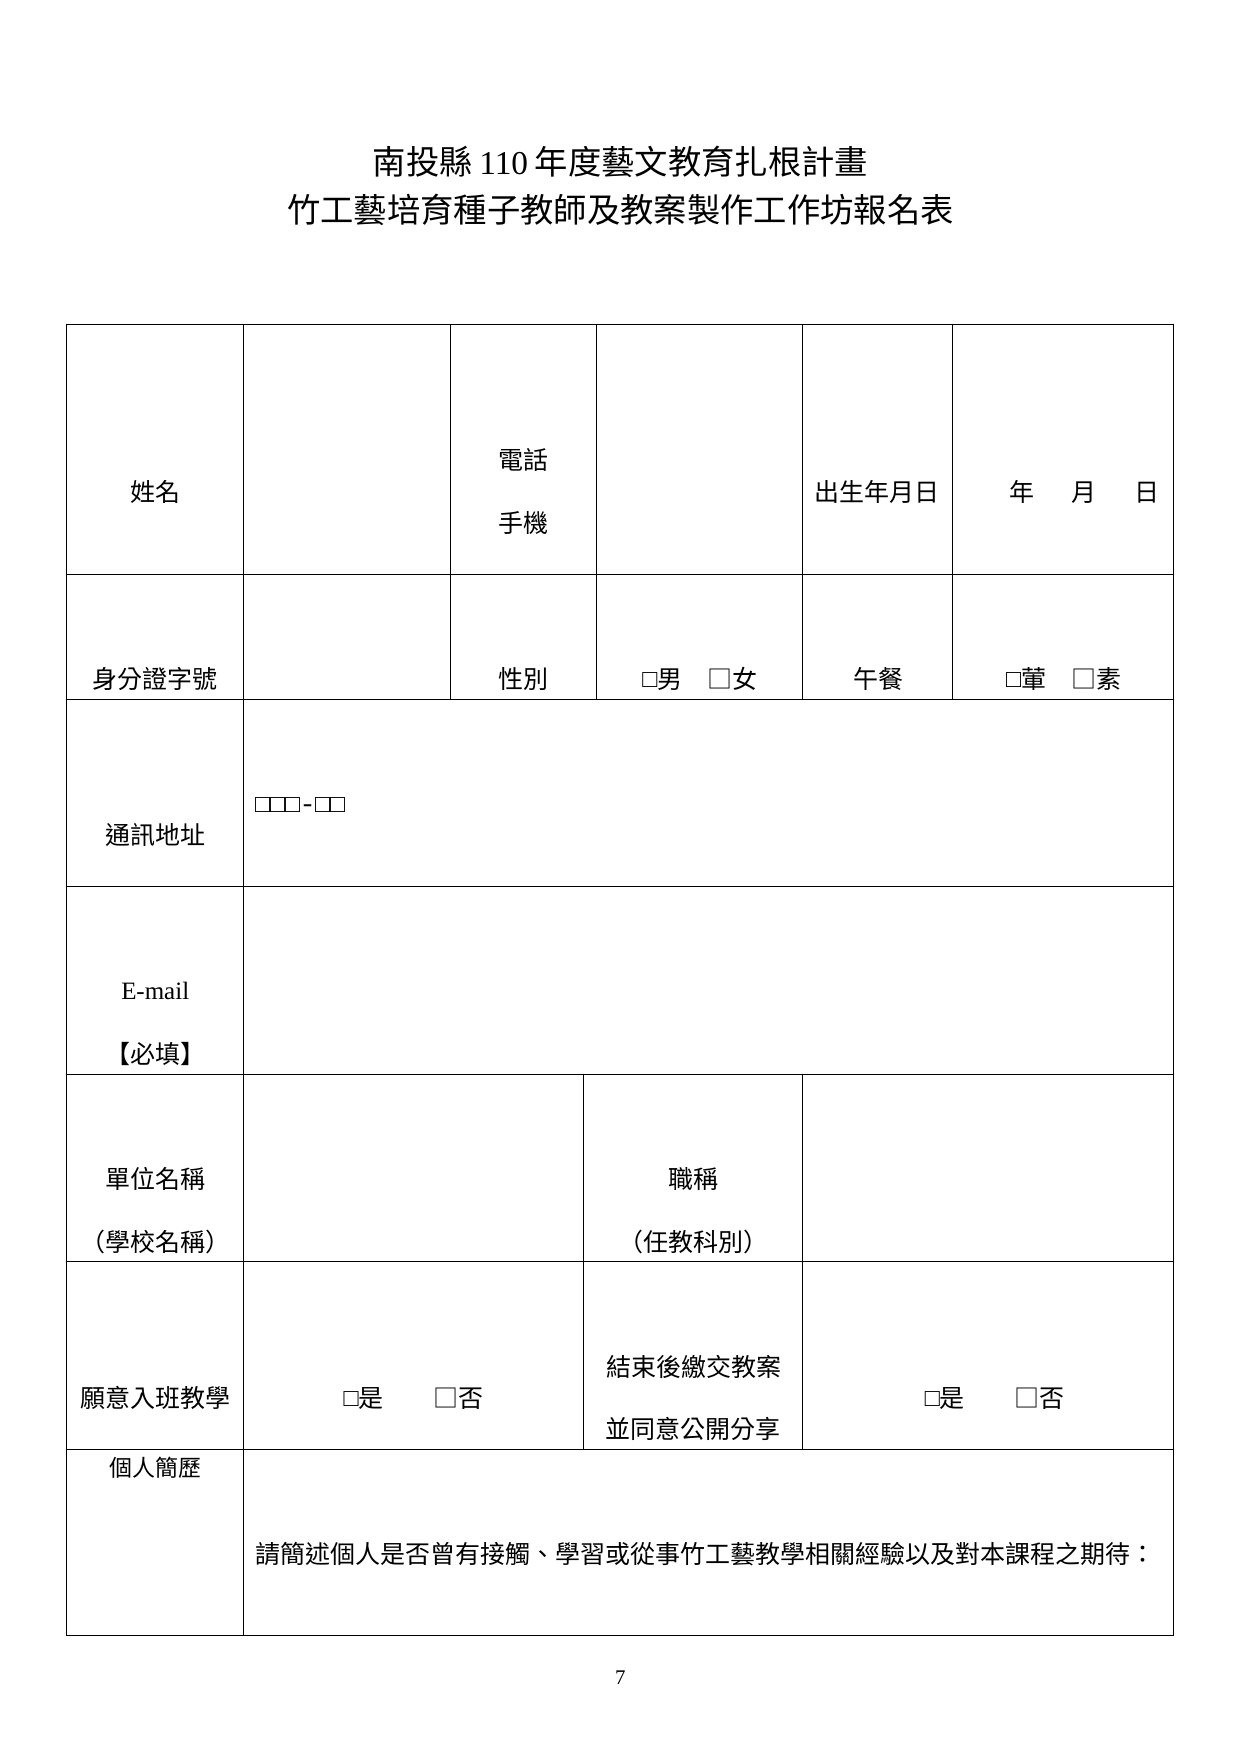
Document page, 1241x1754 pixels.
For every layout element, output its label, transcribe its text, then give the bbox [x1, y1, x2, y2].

table_header 電話 手機 [451, 325, 596, 573]
table_header [597, 325, 802, 573]
table_cell 單位名稱 （學校名稱） [67, 1075, 243, 1261]
table_cell 職稱 （任教科別） [584, 1075, 802, 1261]
table_cell □是 □否 [244, 1262, 583, 1448]
table_cell [244, 575, 450, 698]
table_cell 請簡述個人是否曾有接觸、學習或從事竹工藝教學相關經驗以及對本課程之期待： [244, 1450, 1173, 1635]
table_cell 通訊地址 [67, 700, 243, 886]
table_cell 午餐 [803, 575, 952, 698]
table_cell 願意入班教學 [67, 1262, 243, 1448]
table_cell □□□-□□ [244, 700, 1173, 886]
table_cell [244, 1075, 583, 1261]
text 南投縣110年度藝文教育扎根計畫 竹工藝培育種子教師及教案製作工作坊報名表 [89, 136, 1152, 232]
table_header 姓名 [67, 325, 243, 573]
table_cell 個人簡歷 [67, 1450, 243, 1635]
table_header 年 月 日 [953, 325, 1173, 573]
table_cell [803, 1075, 1173, 1261]
table_cell 結束後繳交教案並同意公開分享 [584, 1262, 802, 1448]
table_header [244, 325, 450, 573]
table_cell □葷 □素 [953, 575, 1173, 698]
table_cell 性別 [451, 575, 596, 698]
table_cell □男 □女 [597, 575, 802, 698]
table_cell □是 □否 [803, 1262, 1173, 1448]
table_cell 身分證字號 [67, 575, 243, 698]
table_cell E-mail 【必填】 [67, 887, 243, 1073]
table_cell [244, 887, 1173, 1073]
table_header 出生年月日 [803, 325, 952, 573]
